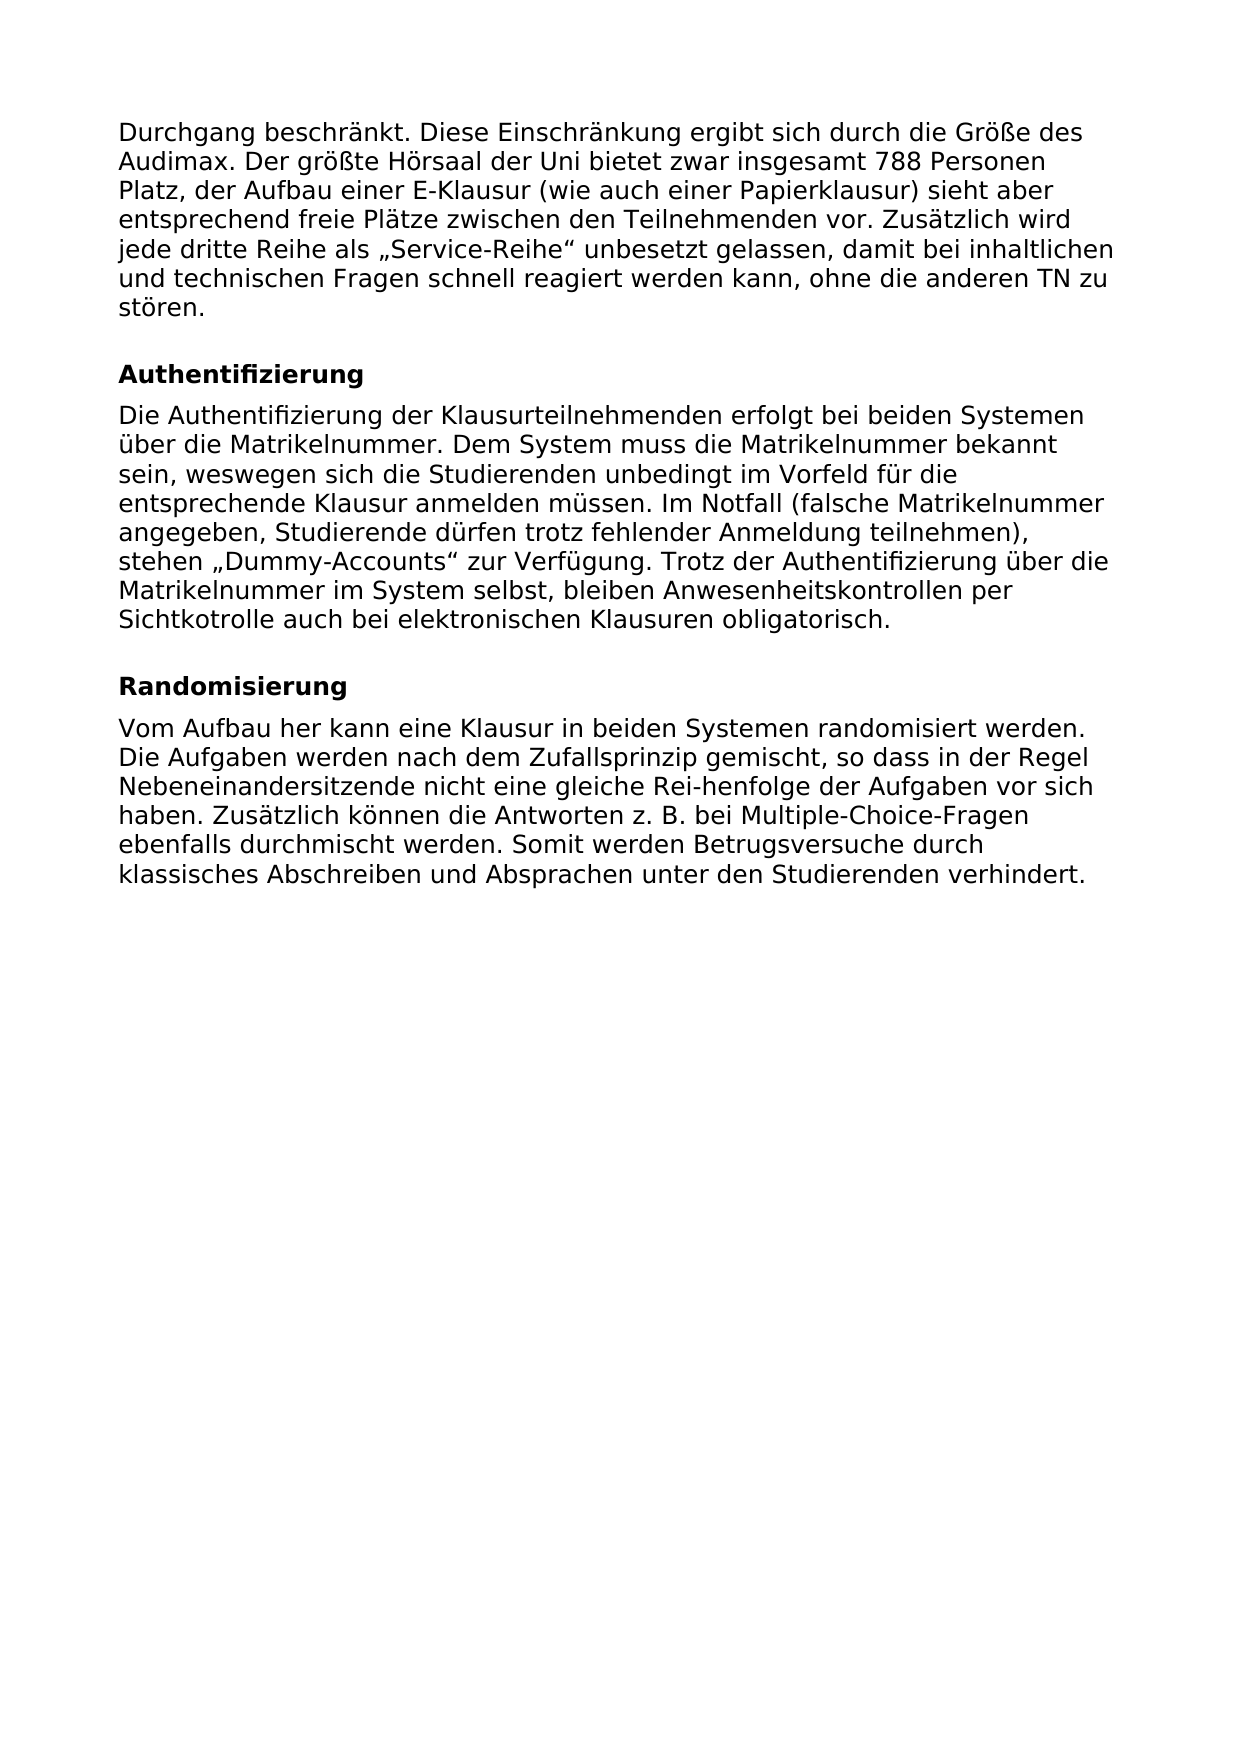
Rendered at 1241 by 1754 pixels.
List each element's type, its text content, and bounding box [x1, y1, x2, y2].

text Durchgang beschränkt. Diese Einschränkung ergibt sich durch die Größe des Audimax. Der größte Hörsaal der Uni bietet zwar insgesamt 788 Personen Platz, der Aufbau einer E-Klausur (wie auch einer Papierklausur) sieht aber entsprechend freie Plätze zwischen den Teilnehmenden vor. Zusätzlich wird jede dritte Reihe als „Service-Reihe“ unbesetzt gelassen, damit bei inhaltlichen und technischen Fragen schnell reagiert werden kann, ohne die anderen TN zu stören. [118, 118, 1122, 322]
subtitle Authentifizierung [118, 360, 1122, 389]
text Die Authentifizierung der Klausurteilnehmenden erfolgt bei beiden Systemen über die Matrikelnummer. Dem System muss die Matrikelnummer bekannt sein, weswegen sich die Studierenden unbedingt im Vorfeld für die entsprechende Klausur anmelden müssen. Im Notfall (falsche Matrikelnummer angegeben, Studierende dürfen trotz fehlender Anmeldung teilnehmen), stehen „Dummy-Accounts“ zur Verfügung. Trotz der Authentifizierung über die Matrikelnummer im System selbst, bleiben Anwesenheitskontrollen per Sichtkotrolle auch bei elektronischen Klausuren obligatorisch. [118, 401, 1122, 635]
subtitle Randomisierung [118, 672, 1122, 701]
text Vom Aufbau her kann eine Klausur in beiden Systemen randomisiert werden. Die Aufgaben werden nach dem Zufallsprinzip gemischt, so dass in der Regel Nebeneinandersitzende nicht eine gleiche Rei-henfolge der Aufgaben vor sich haben. Zusätzlich können die Antworten z. B. bei Multiple-Choice-Fragen ebenfalls durchmischt werden. Somit werden Betrugsversuche durch klassisches Abschreiben und Absprachen unter den Studierenden verhindert. [118, 714, 1122, 889]
